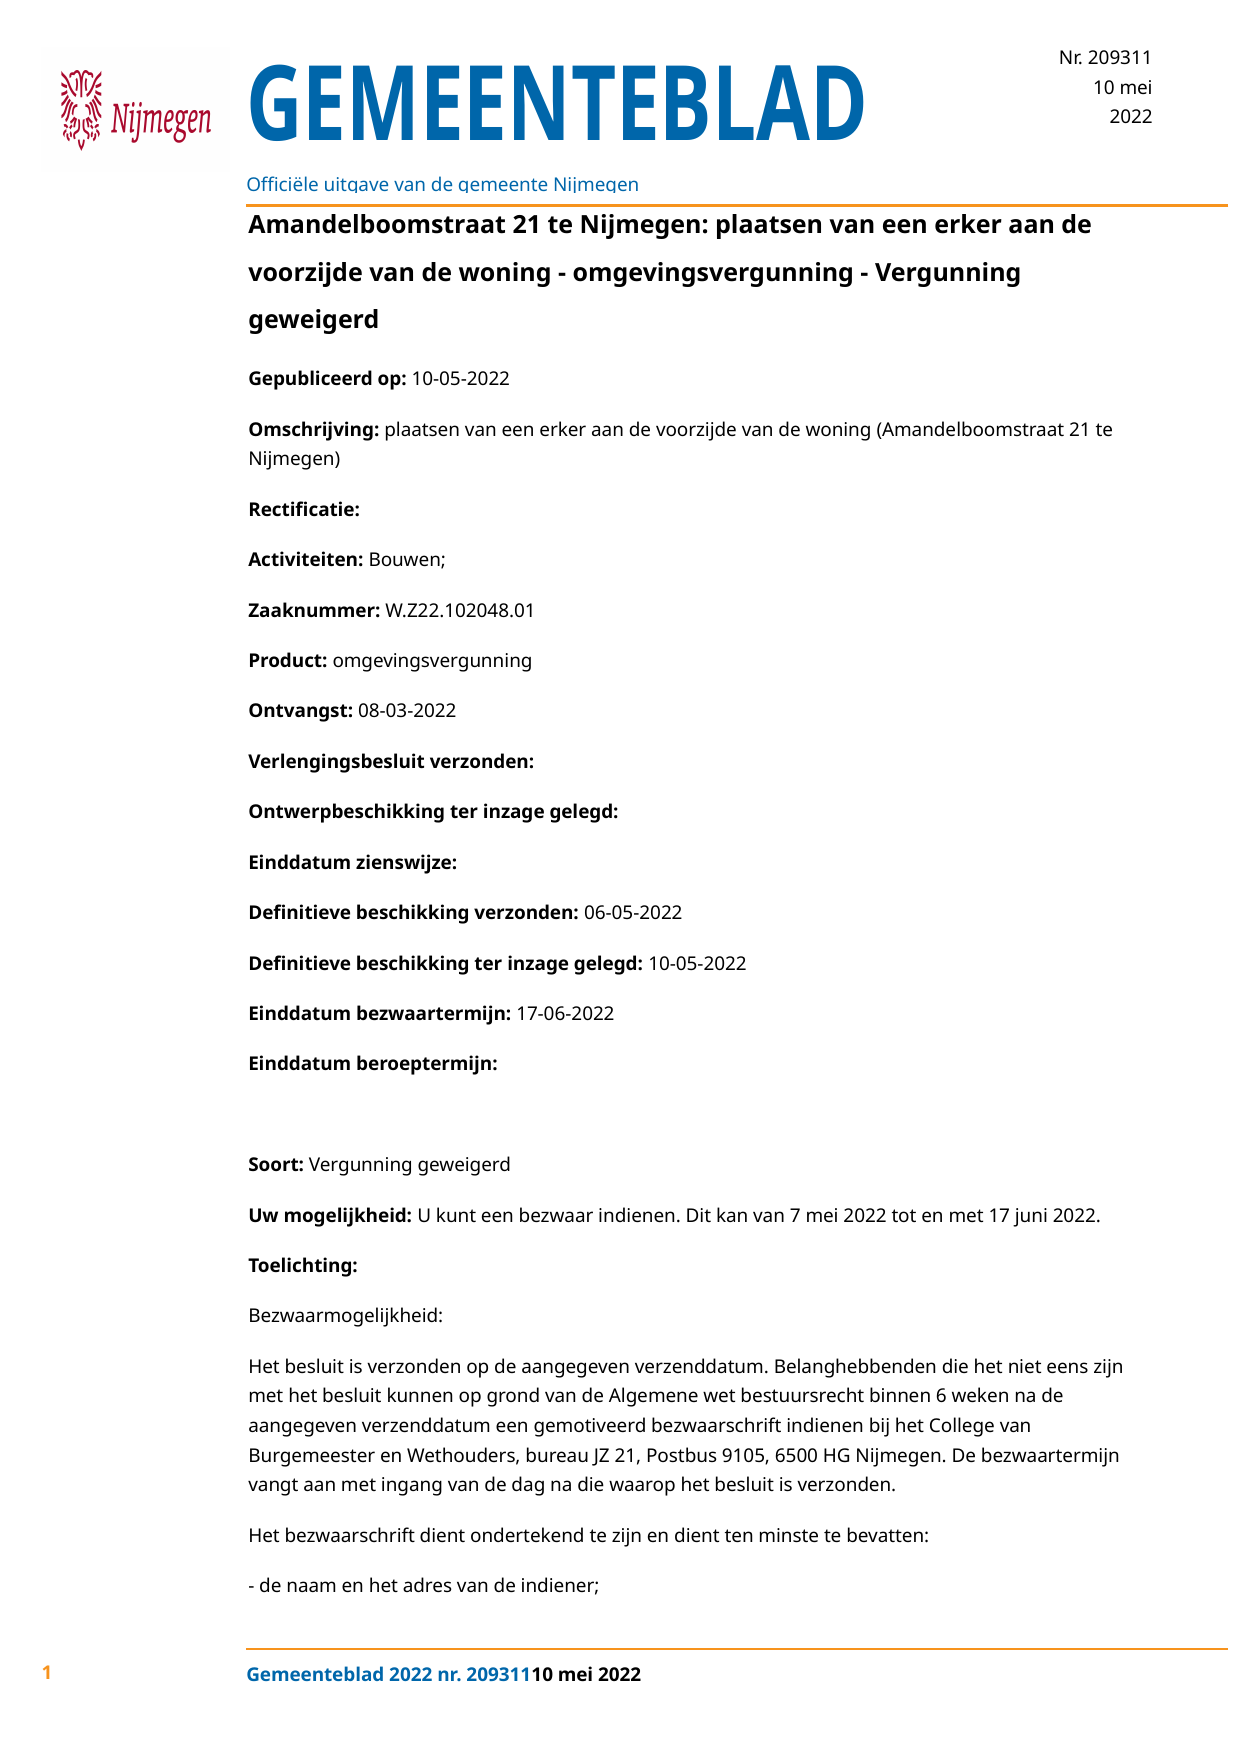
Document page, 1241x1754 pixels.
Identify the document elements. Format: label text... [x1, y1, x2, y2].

text Product: omgevingsvergunning [248, 647, 1152, 673]
text Einddatum zienswijze: [248, 849, 1152, 874]
text Amandelboomstraat 21 te Nijmegen: plaatsen van een erker aan de voorzijde van de woning - omgevingsvergunning - Vergunning geweigerd [248, 207, 1152, 336]
text Omschrijving: plaatsen van een erker aan de voorzijde van de woning (Amandelboomstraat 21 te Nijmegen) [248, 416, 1152, 471]
text Het bezwaarschrift dient ondertekend te zijn en dient ten minste te bevatten: [248, 1522, 1152, 1547]
text - de naam en het adres van de indiener; [248, 1572, 1152, 1598]
text Soort: Vergunning geweigerd [248, 1151, 1152, 1177]
text Verlengingsbesluit verzonden: [248, 748, 1152, 774]
picture [41, 47, 231, 172]
text Activiteiten: Bouwen; [248, 546, 1152, 572]
text Definitieve beschikking ter inzage gelegd: 10-05-2022 [248, 950, 1152, 975]
text Ontwerpbeschikking ter inzage gelegd: [248, 798, 1152, 824]
text Rectificatie: [248, 496, 1152, 522]
text Het besluit is verzonden op de aangegeven verzenddatum. Belanghebbenden die het niet eens zijn met het besluit kunnen op grond van de Algemene wet bestuursrecht binnen 6 weken na de aangegeven verzenddatum een gemotiveerd bezwaarschrift indienen bij het College van Burgemeester en Wethouders, bureau JZ 21, Postbus 9105, 6500 HG Nijmegen. De bezwaartermijn vangt aan met ingang van de dag na die waarop het besluit is verzonden. [248, 1353, 1152, 1497]
text Gepubliceerd op: 10-05-2022 [248, 366, 1152, 391]
text Definitieve beschikking verzonden: 06-05-2022 [248, 899, 1152, 925]
text Einddatum bezwaartermijn: 17-06-2022 [248, 1000, 1152, 1026]
text Uw mogelijkheid: U kunt een bezwaar indienen. Dit kan van 7 mei 2022 tot en met 17 juni 2022. [248, 1202, 1152, 1227]
text Bezwaarmogelijkheid: [248, 1303, 1152, 1328]
text Zaaknummer: W.Z22.102048.01 [248, 597, 1152, 622]
text Einddatum beroeptermijn: [248, 1051, 1152, 1076]
text Toelichting: [248, 1252, 1152, 1278]
text Ontvangst: 08-03-2022 [248, 698, 1152, 723]
